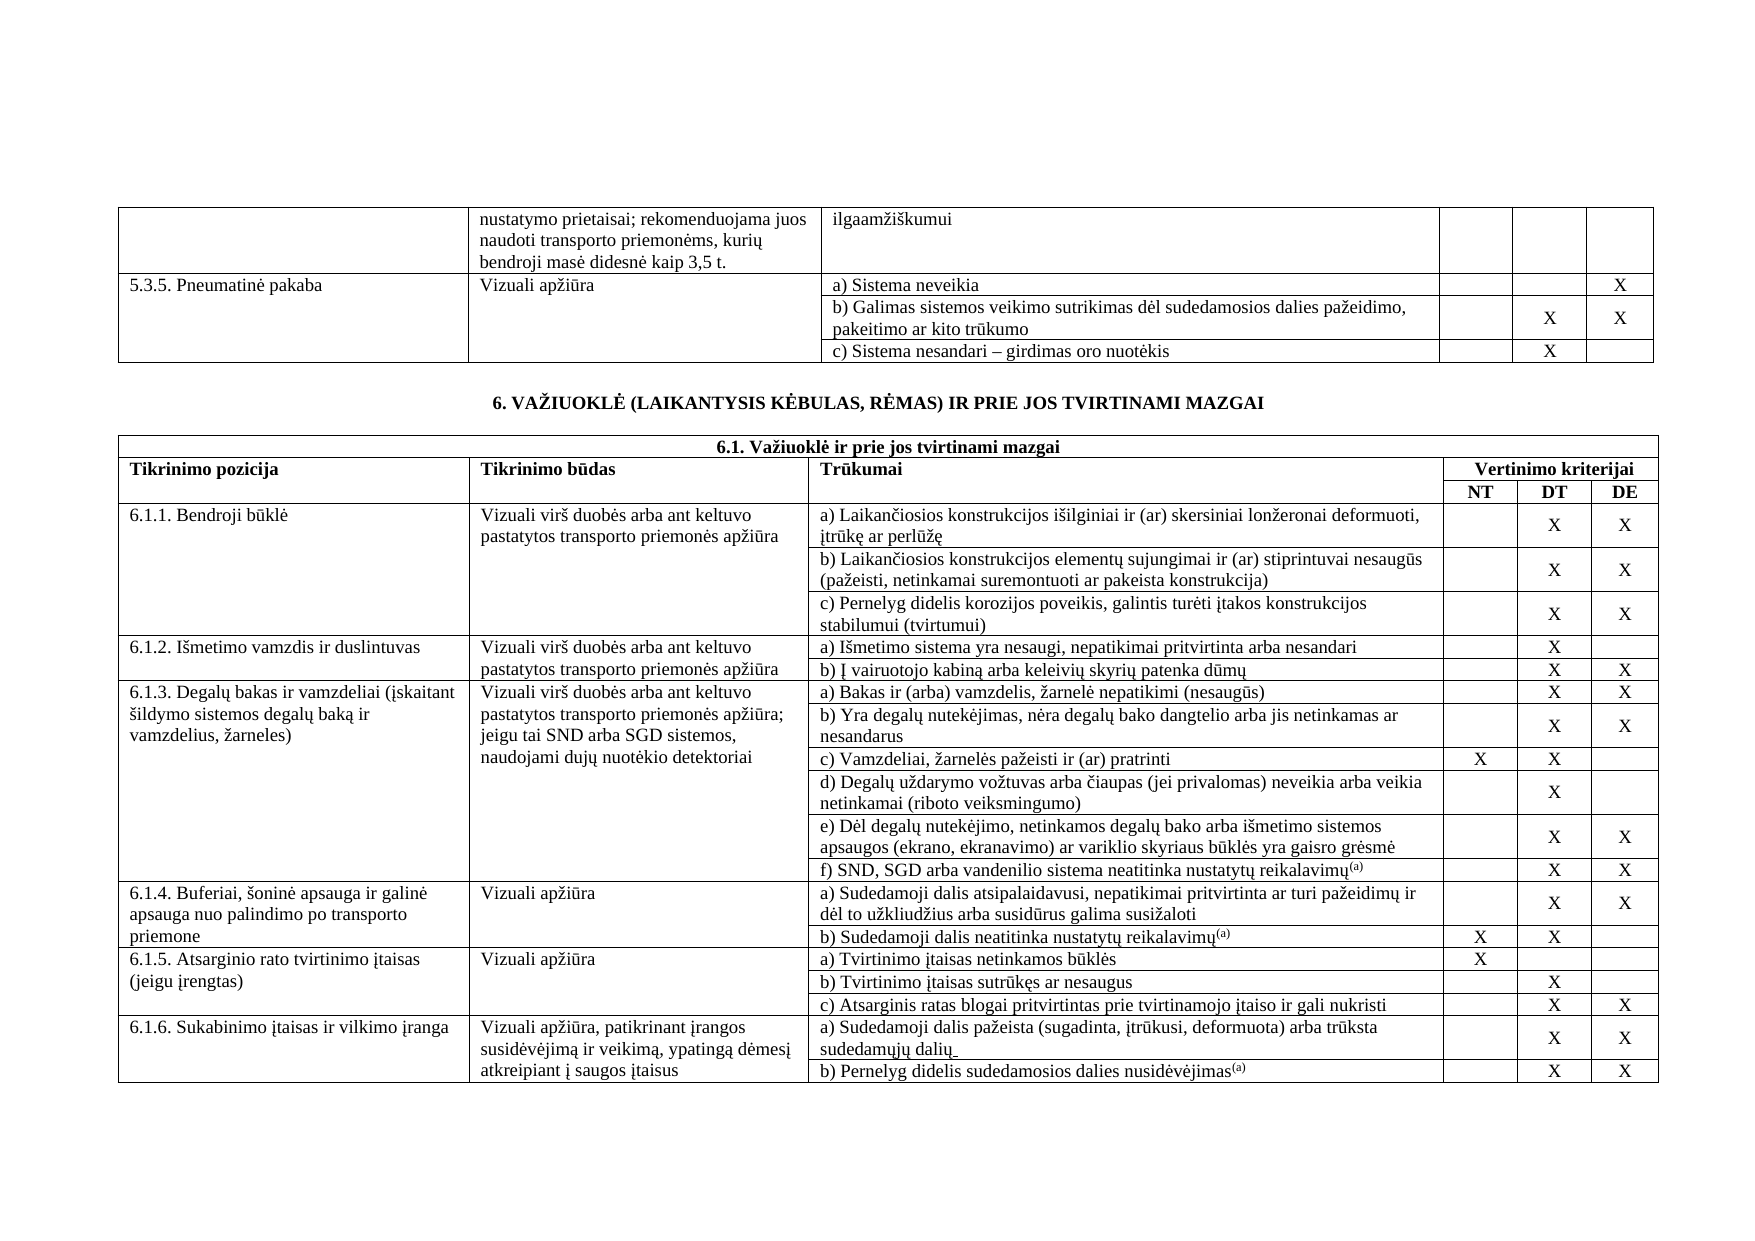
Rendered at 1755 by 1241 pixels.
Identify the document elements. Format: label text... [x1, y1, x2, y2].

table_cell 6.1.4. Buferiai, šoninė apsauga ir galinė apsauga nuo palindimo po transporto priemone [119, 882, 469, 947]
table_cell X [1444, 948, 1517, 970]
table_cell X [1587, 274, 1653, 295]
table_cell [1518, 948, 1591, 970]
table_cell X [1518, 815, 1591, 858]
table_cell [1440, 340, 1512, 362]
table_cell X [1587, 296, 1653, 339]
table_cell [1587, 340, 1653, 362]
table_cell 5.3.5. Pneumatinė pakaba [119, 274, 468, 362]
table_cell NT [1444, 481, 1517, 502]
table_cell X [1444, 748, 1517, 769]
table_cell X [1592, 1016, 1658, 1059]
table_cell [1587, 208, 1653, 272]
table_cell [1592, 971, 1658, 992]
table_cell [1444, 859, 1517, 881]
table_cell X [1518, 681, 1591, 703]
table_cell [1592, 636, 1658, 658]
table_cell X [1592, 592, 1658, 635]
table_cell [1444, 1060, 1517, 1082]
table_cell [1444, 994, 1517, 1015]
table_cell [1513, 274, 1586, 295]
table_cell X [1518, 771, 1591, 814]
table_cell X [1518, 994, 1591, 1015]
table_cell Vertinimo kriterijai [1444, 458, 1658, 480]
table_cell X [1518, 592, 1591, 635]
table_cell c) Atsarginis ratas blogai pritvirtintas prie tvirtinamojo įtaiso ir gali nukristi [809, 994, 1443, 1015]
table_cell X [1592, 681, 1658, 703]
table_cell X [1592, 704, 1658, 747]
table_cell X [1592, 659, 1658, 680]
table_cell c) Pernelyg didelis korozijos poveikis, galintis turėti įtakos konstrukcijos stabilumui (tvirtumui) [809, 592, 1443, 635]
table_cell [1592, 948, 1658, 970]
table_cell X [1518, 748, 1591, 769]
table_cell [1440, 296, 1512, 339]
table_cell a) Sudedamoji dalis atsipalaidavusi, nepatikimai pritvirtinta ar turi pažeidimų ir dėl to užkliudžius arba susidūrus galima susižaloti [809, 882, 1443, 925]
table_cell X [1592, 815, 1658, 858]
table_cell [1592, 748, 1658, 769]
table_cell b) Laikančiosios konstrukcijos elementų sujungimai ir (ar) stiprintuvai nesaugūs (pažeisti, netinkamai suremontuoti ar pakeista konstrukcija) [809, 548, 1443, 591]
table_cell [1592, 771, 1658, 814]
table_cell f) SND, SGD arba vandenilio sistema neatitinka nustatytų reikalavimų(a) [809, 859, 1443, 881]
table_cell X [1518, 1016, 1591, 1059]
table_cell a) Bakas ir (arba) vamzdelis, žarnelė nepatikimi (nesaugūs) [809, 681, 1443, 703]
table_cell [1440, 274, 1512, 295]
table_cell 6.1.2. Išmetimo vamzdis ir duslintuvas [119, 636, 469, 680]
table_cell 6.1.6. Sukabinimo įtaisas ir vilkimo įranga [119, 1016, 469, 1082]
table_cell c) Vamzdeliai, žarnelės pažeisti ir (ar) pratrinti [809, 748, 1443, 769]
table_cell X [1592, 504, 1658, 547]
table_cell [1444, 504, 1517, 547]
table_cell Vizuali apžiūra [470, 882, 808, 947]
table_cell X [1592, 1060, 1658, 1082]
table_cell [1444, 659, 1517, 680]
table_cell Vizuali apžiūra [469, 274, 821, 362]
table_cell X [1518, 882, 1591, 925]
table_cell [1513, 208, 1586, 272]
table_cell DE [1592, 481, 1658, 502]
table_cell Vizuali virš duobės arba ant keltuvo pastatytos transporto priemonės apžiūra [470, 504, 808, 635]
table_cell b) Pernelyg didelis sudedamosios dalies nusidėvėjimas(a) [809, 1060, 1443, 1082]
table_cell [1444, 971, 1517, 992]
table_cell X [1518, 1060, 1591, 1082]
table_cell 6.1.5. Atsarginio rato tvirtinimo įtaisas (jeigu įrengtas) [119, 948, 469, 1015]
table_cell a) Tvirtinimo įtaisas netinkamos būklės [809, 948, 1443, 970]
table_cell X [1592, 859, 1658, 881]
table_cell X [1513, 296, 1586, 339]
table_header 6.1. Važiuoklė ir prie jos tvirtinami mazgai [119, 436, 1658, 457]
table_cell c) Sistema nesandari – girdimas oro nuotėkis [822, 340, 1439, 362]
table_cell 6.1.3. Degalų bakas ir vamzdeliai (įskaitant šildymo sistemos degalų baką ir vamzdelius, žarneles) [119, 681, 469, 881]
table_cell Trūkumai [809, 458, 1443, 502]
table_cell [1444, 681, 1517, 703]
table_cell DT [1518, 481, 1591, 502]
table_cell X [1518, 659, 1591, 680]
table_cell Vizuali apžiūra [470, 948, 808, 1015]
table_cell X [1592, 882, 1658, 925]
table_cell [1444, 704, 1517, 747]
table_cell Tikrinimo būdas [470, 458, 808, 502]
table_cell b) Sudedamoji dalis neatitinka nustatytų reikalavimų(a) [809, 926, 1443, 947]
table_cell X [1518, 504, 1591, 547]
table_cell e) Dėl degalų nutekėjimo, netinkamos degalų bako arba išmetimo sistemos apsaugos (ekrano, ekranavimo) ar variklio skyriaus būklės yra gaisro grėsmė [809, 815, 1443, 858]
table_cell [1444, 592, 1517, 635]
table_cell X [1518, 926, 1591, 947]
table_cell X [1592, 994, 1658, 1015]
table_cell 6.1.1. Bendroji būklė [119, 504, 469, 635]
table_cell nustatymo prietaisai; rekomenduojama juos naudoti transporto priemonėms, kurių bendroji masė didesnė kaip 3,5 t. [469, 208, 821, 272]
table_cell [1444, 771, 1517, 814]
table_cell [1444, 548, 1517, 591]
text 6. VAŽIUOKLĖ (LAIKANTYSIS KĖBULAS, RĖMAS) IR PRIE JOS TVIRTINAMI MAZGAI [118, 392, 1639, 413]
table_cell X [1513, 340, 1586, 362]
table_cell [1592, 926, 1658, 947]
table_cell a) Laikančiosios konstrukcijos išilginiai ir (ar) skersiniai lonžeronai deformuoti, įtrūkę ar perlūžę [809, 504, 1443, 547]
table_cell d) Degalų uždarymo vožtuvas arba čiaupas (jei privalomas) neveikia arba veikia netinkamai (riboto veiksmingumo) [809, 771, 1443, 814]
table_cell X [1518, 636, 1591, 658]
table_cell ilgaamžiškumui [822, 208, 1439, 272]
table_cell [1444, 882, 1517, 925]
table_cell Vizuali virš duobės arba ant keltuvo pastatytos transporto priemonės apžiūra; jeigu tai SND arba SGD sistemos, naudojami dujų nuotėkio detektoriai [470, 681, 808, 881]
table_cell [1444, 815, 1517, 858]
table_cell [1440, 208, 1512, 272]
table_cell a) Sudedamoji dalis pažeista (sugadinta, įtrūkusi, deformuota) arba trūksta sudedamųjų dalių [809, 1016, 1443, 1059]
table_cell [1444, 1016, 1517, 1059]
table_cell X [1444, 926, 1517, 947]
table_cell b) Tvirtinimo įtaisas sutrūkęs ar nesaugus [809, 971, 1443, 992]
table_cell a) Išmetimo sistema yra nesaugi, nepatikimai pritvirtinta arba nesandari [809, 636, 1443, 658]
table_cell Vizuali apžiūra, patikrinant įrangos susidėvėjimą ir veikimą, ypatingą dėmesį atkreipiant į saugos įtaisus [470, 1016, 808, 1082]
table_cell X [1592, 548, 1658, 591]
table_cell b) Galimas sistemos veikimo sutrikimas dėl sudedamosios dalies pažeidimo, pakeitimo ar kito trūkumo [822, 296, 1439, 339]
table_cell X [1518, 859, 1591, 881]
table_cell Tikrinimo pozicija [119, 458, 469, 502]
table_cell Vizuali virš duobės arba ant keltuvo pastatytos transporto priemonės apžiūra [470, 636, 808, 680]
table_cell [1444, 636, 1517, 658]
table_cell X [1518, 971, 1591, 992]
table_cell [119, 208, 468, 272]
table_cell b) Į vairuotojo kabiną arba keleivių skyrių patenka dūmų [809, 659, 1443, 680]
table_cell X [1518, 704, 1591, 747]
table_cell a) Sistema neveikia [822, 274, 1439, 295]
table_cell X [1518, 548, 1591, 591]
table_cell b) Yra degalų nutekėjimas, nėra degalų bako dangtelio arba jis netinkamas ar nesandarus [809, 704, 1443, 747]
